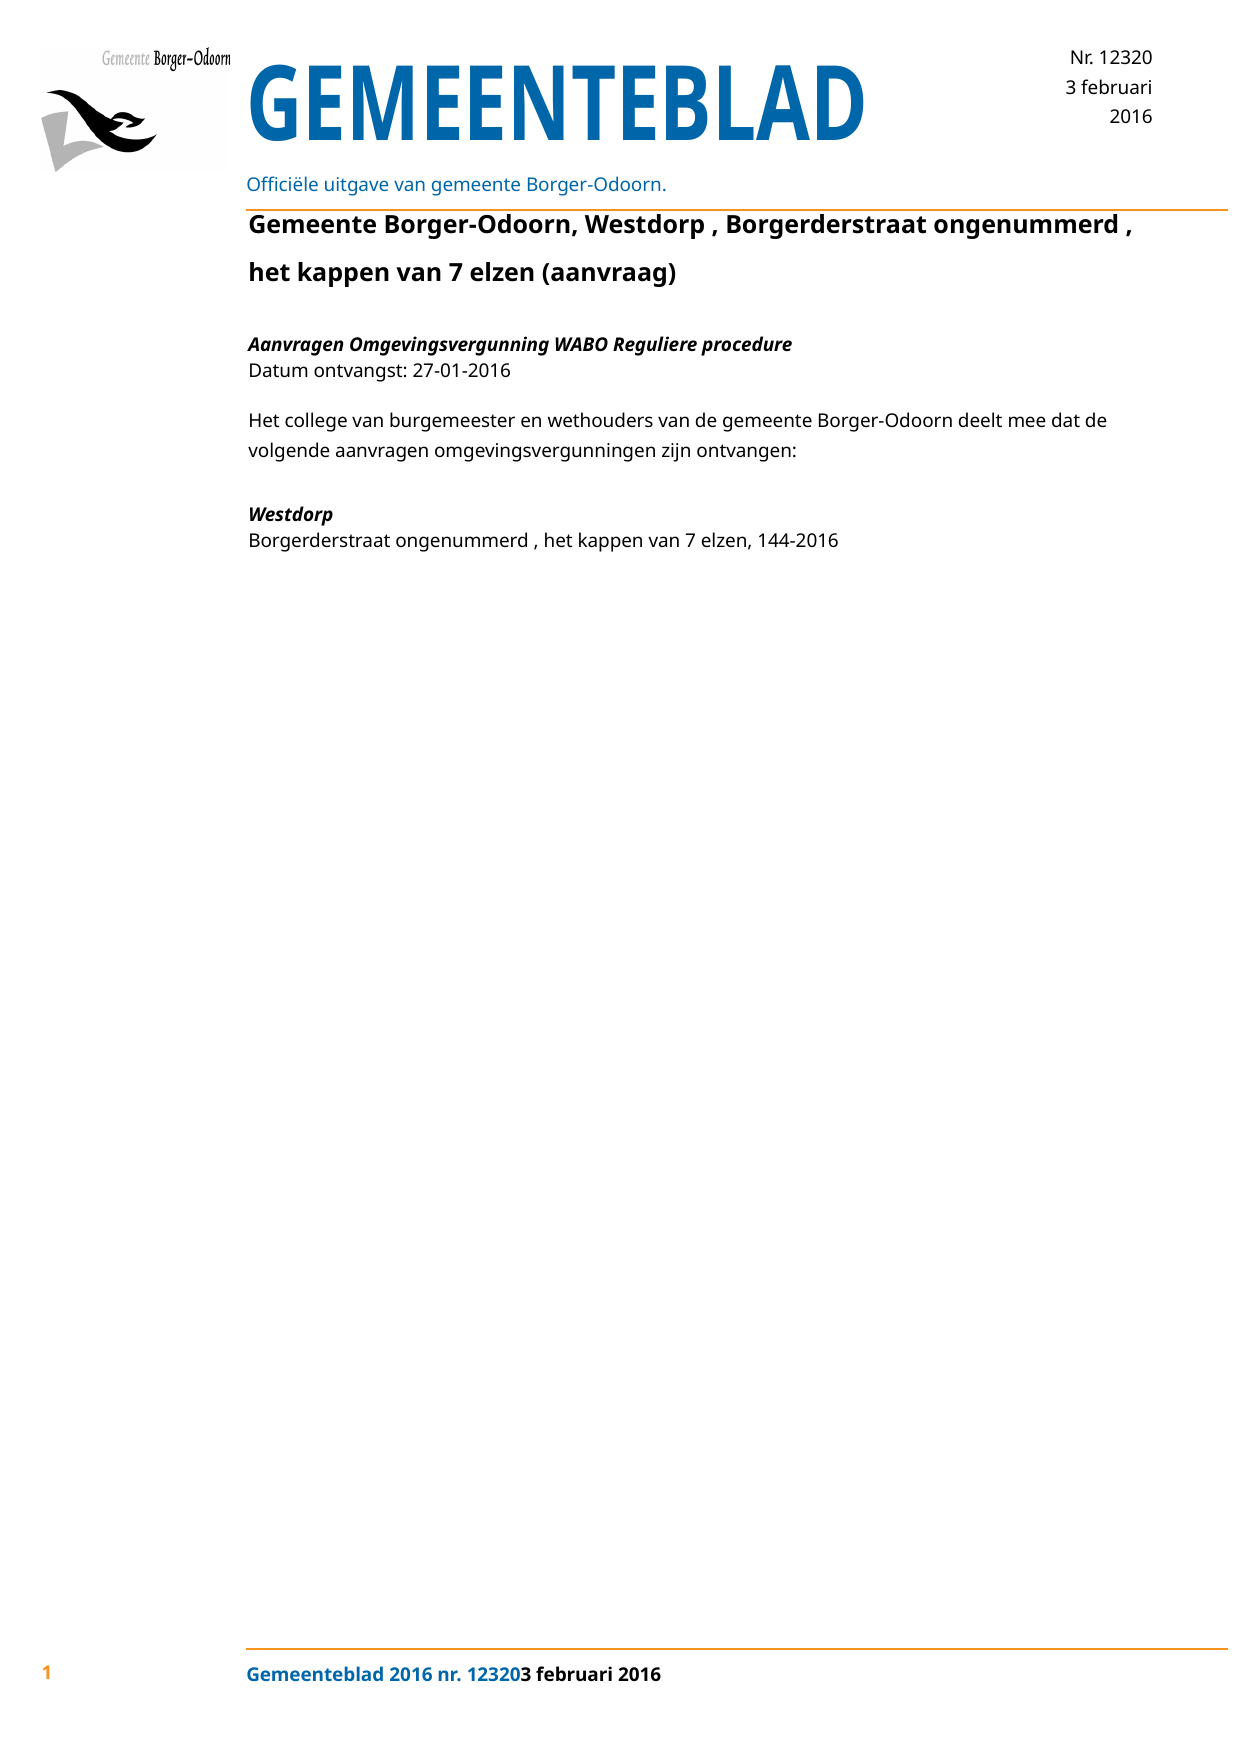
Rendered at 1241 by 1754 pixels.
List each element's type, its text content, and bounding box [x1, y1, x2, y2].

picture [41, 47, 231, 172]
text Borgerderstraat ongenummerd , het kappen van 7 elzen, 144-2016 [248, 527, 1152, 553]
text Westdorp [248, 501, 1152, 527]
text Het college van burgemeester en wethouders van de gemeente Borger-Odoorn deelt mee dat de volgende aanvragen omgevingsvergunningen zijn ontvangen: [248, 408, 1152, 463]
text Gemeente Borger-Odoorn, Westdorp , Borgerderstraat ongenummerd , het kappen van 7 elzen (aanvraag) [248, 211, 1152, 288]
text Aanvragen Omgevingsvergunning WABO Reguliere procedure [248, 331, 1152, 357]
text Datum ontvangst: 27-01-2016 [248, 357, 1152, 383]
